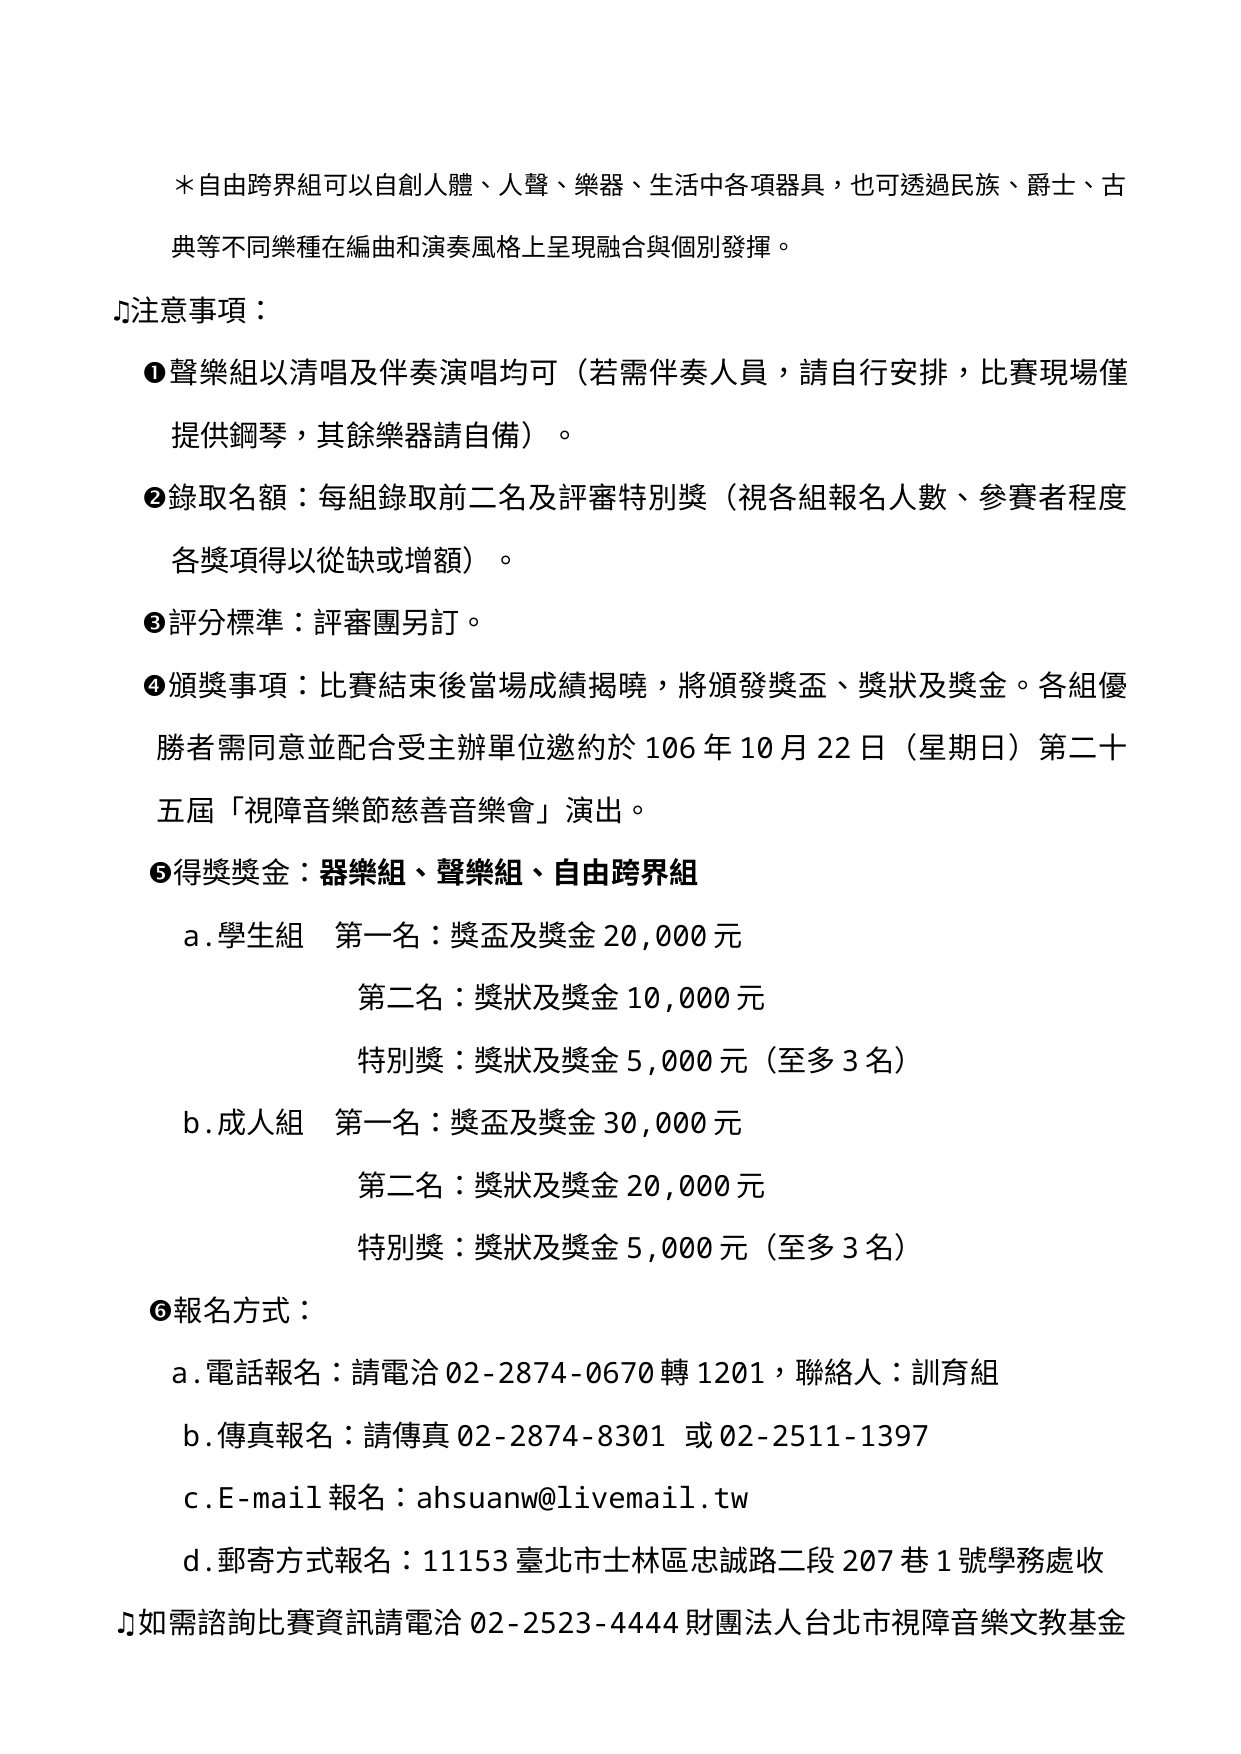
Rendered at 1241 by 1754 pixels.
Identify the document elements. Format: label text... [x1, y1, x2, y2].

text ＊自由跨界組可以自創人體、人聲、樂器、生活中各項器具，也可透過民族、爵士、古典等不同樂種在編曲和演奏風格上呈現融合與個別發揮。 [142, 142, 1128, 267]
text 聲樂組以清唱及伴奏演唱均可（若需伴奏人員，請自行安排，比賽現場僅提供鋼琴，其餘樂器請自備）。 [142, 329, 1128, 454]
text 得獎獎金：器樂組、聲樂組、自由跨界組 [112, 829, 1128, 892]
text c.E-mail報名：ahsuanw@livemail.tw [112, 1454, 1128, 1517]
text a.學生組 第一名：獎盃及獎金20,000元 [112, 892, 1128, 954]
text 第二名：獎狀及獎金20,000元 [112, 1142, 1128, 1204]
text 報名方式： [112, 1267, 1128, 1329]
text 錄取名額：每組錄取前二名及評審特別獎（視各組報名人數、參賽者程度各獎項得以從缺或增額）。 [142, 454, 1128, 579]
text ♫注意事項： [112, 267, 1128, 329]
text b.成人組 第一名：獎盃及獎金30,000元 [112, 1079, 1128, 1142]
text 評分標準：評審團另訂。 [141, 579, 1128, 642]
text b.傳真報名：請傳真02-2874-8301 或02-2511-1397 [112, 1392, 1128, 1454]
text d.郵寄方式報名：11153臺北市士林區忠誠路二段207巷1號學務處收 [112, 1517, 1128, 1579]
text 特別獎：獎狀及獎金5,000元（至多3名） [112, 1204, 1128, 1267]
text a.電話報名：請電洽02-2874-0670轉1201，聯絡人：訓育組 [112, 1329, 1128, 1392]
text 頒獎事項：比賽結束後當場成績揭曉，將頒發獎盃、獎狀及獎金。各組優勝者需同意並配合受主辦單位邀約於106年10月22日（星期日）第二十五屆「視障音樂節慈善音樂會」演出。 [141, 642, 1128, 829]
text 第二名：獎狀及獎金10,000元 [112, 954, 1128, 1017]
text ♫如需諮詢比賽資訊請電洽02-2523-4444財團法人台北市視障音樂文教基金 [112, 1579, 1128, 1642]
text 特別獎：獎狀及獎金5,000元（至多3名） [112, 1017, 1128, 1079]
